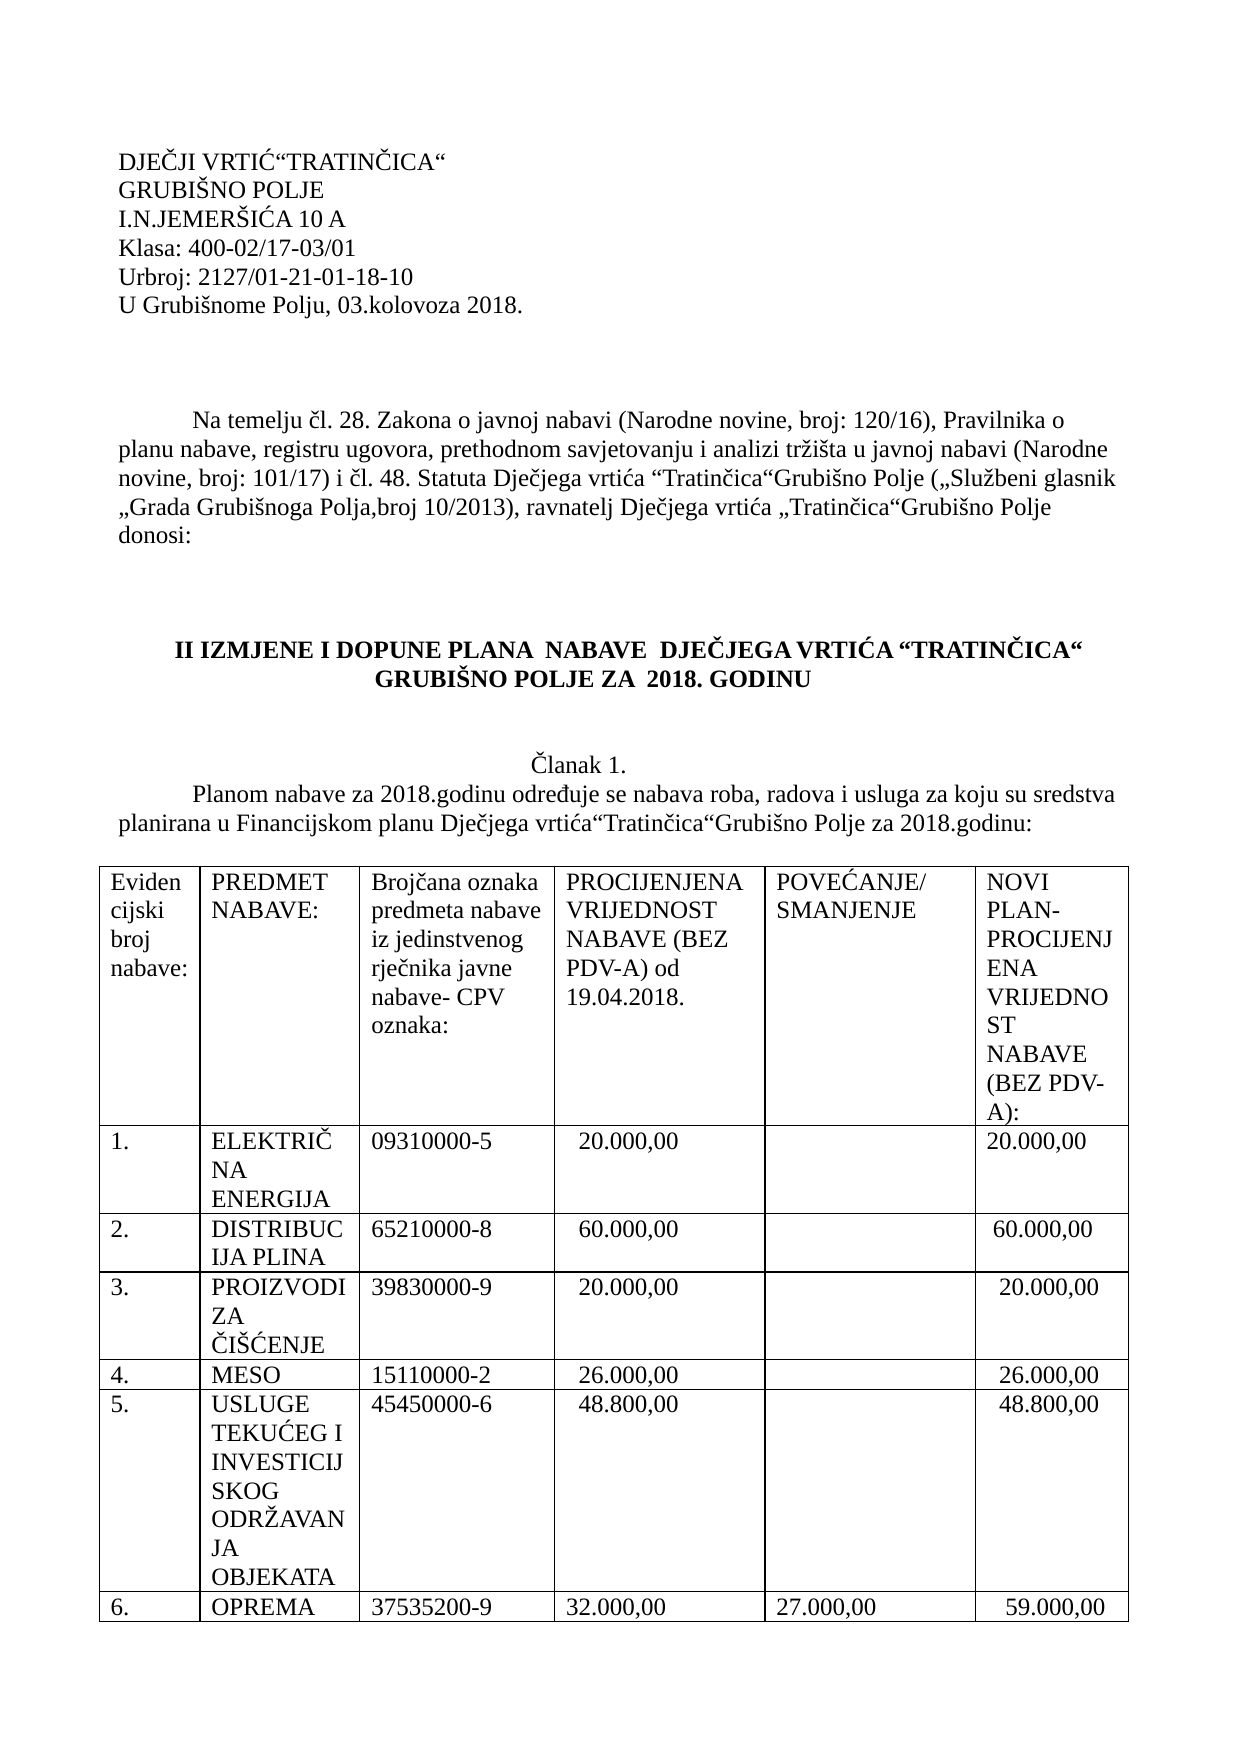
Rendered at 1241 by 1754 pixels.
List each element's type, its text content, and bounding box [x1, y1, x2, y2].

table_cell 60.000,00 [555, 1214, 764, 1271]
table_header Evidencijski broj nabave: [100, 867, 199, 1125]
table_cell 20.000,00 [976, 1273, 1128, 1359]
table_cell 39830000-9 [360, 1273, 554, 1359]
text GRUBIŠNO POLJE [118, 176, 1122, 204]
table_cell 27.000,00 [766, 1592, 975, 1621]
table_cell 48.800,00 [976, 1390, 1128, 1591]
table_cell USLUGE TEKUĆEG I INVESTICIJSKOG ODRŽAVANJA OBJEKATA [201, 1390, 359, 1591]
table_cell MESO [201, 1360, 359, 1388]
table_cell [766, 1214, 975, 1271]
table_cell [766, 1390, 975, 1591]
text Planom nabave za 2018.godinu određuje se nabava roba, radova i usluga za koju su sredstva planirana u Financijskom planu Dječjega vrtića“Tratinčica“Grubišno Polje za 2018.godinu: [118, 779, 1122, 837]
table_header NOVI PLAN-PROCIJENJENA VRIJEDNOST NABAVE (BEZ PDV-A): [976, 867, 1128, 1125]
table_cell DISTRIBUCIJA PLINA [201, 1214, 359, 1271]
table_cell 4. [100, 1360, 199, 1388]
table_cell 1. [100, 1126, 199, 1213]
table_cell 59.000,00 [976, 1592, 1128, 1621]
table_cell 5. [100, 1390, 199, 1591]
text Na temelju čl. 28. Zakona o javnoj nabavi (Narodne novine, broj: 120/16), Pravilnika o planu nabave, registru ugovora, prethodnom savjetovanju i analizi tržišta u javnoj nabavi (Narodne novine, broj: 101/17) i čl. 48. Statuta Dječjega vrtića “Tratinčica“Grubišno Polje („Službeni glasnik „Grada Grubišnoga Polja,broj 10/2013), ravnatelj Dječjega vrtića „Tratinčica“Grubišno Polje donosi: [118, 406, 1122, 549]
table_cell ELEKTRIČNA ENERGIJA [201, 1126, 359, 1213]
table_cell 48.800,00 [555, 1390, 764, 1591]
text I.N.JEMERŠIĆA 10 A [118, 204, 1122, 233]
table_header Brojčana oznaka predmeta nabave iz jedinstvenog rječnika javne nabave- CPV oznaka: [360, 867, 554, 1125]
table_cell 3. [100, 1273, 199, 1359]
table_cell [766, 1126, 975, 1213]
table_cell 09310000-5 [360, 1126, 554, 1213]
table_cell 60.000,00 [976, 1214, 1128, 1271]
table_cell 65210000-8 [360, 1214, 554, 1271]
table_cell 6. [100, 1592, 199, 1621]
table_cell 45450000-6 [360, 1390, 554, 1591]
table_cell 26.000,00 [555, 1360, 764, 1388]
table_cell 15110000-2 [360, 1360, 554, 1388]
table_cell PROIZVODI ZA ČIŠĆENJE [201, 1273, 359, 1359]
table_cell 20.000,00 [555, 1126, 764, 1213]
table_header POVEĆANJE/ SMANJENJE [766, 867, 975, 1125]
text GRUBIŠNO POLJE ZA 2018. GODINU [118, 664, 1122, 693]
table_cell [766, 1360, 975, 1388]
text U Grubišnome Polju, 03.kolovoza 2018. [118, 291, 1122, 319]
table_cell 20.000,00 [555, 1273, 764, 1359]
table_cell 32.000,00 [555, 1592, 764, 1621]
table_cell 2. [100, 1214, 199, 1271]
table_cell [766, 1273, 975, 1359]
table_cell OPREMA [201, 1592, 359, 1621]
text Klasa: 400-02/17-03/01 [118, 233, 1122, 262]
text II IZMJENE I DOPUNE PLANA NABAVE DJEČJEGA VRTIĆA “TRATINČICA“ [118, 636, 1122, 664]
table_cell 37535200-9 [360, 1592, 554, 1621]
table_header PROCIJENJENA VRIJEDNOST NABAVE (BEZ PDV-A) od 19.04.2018. [555, 867, 764, 1125]
text Članak 1. [118, 751, 1122, 779]
table_header PREDMET NABAVE: [201, 867, 359, 1125]
table_cell 26.000,00 [976, 1360, 1128, 1388]
text Urbroj: 2127/01-21-01-18-10 [118, 262, 1122, 291]
text DJEČJI VRTIĆ“TRATINČICA“ [118, 147, 1122, 176]
table_cell 20.000,00 [976, 1126, 1128, 1213]
